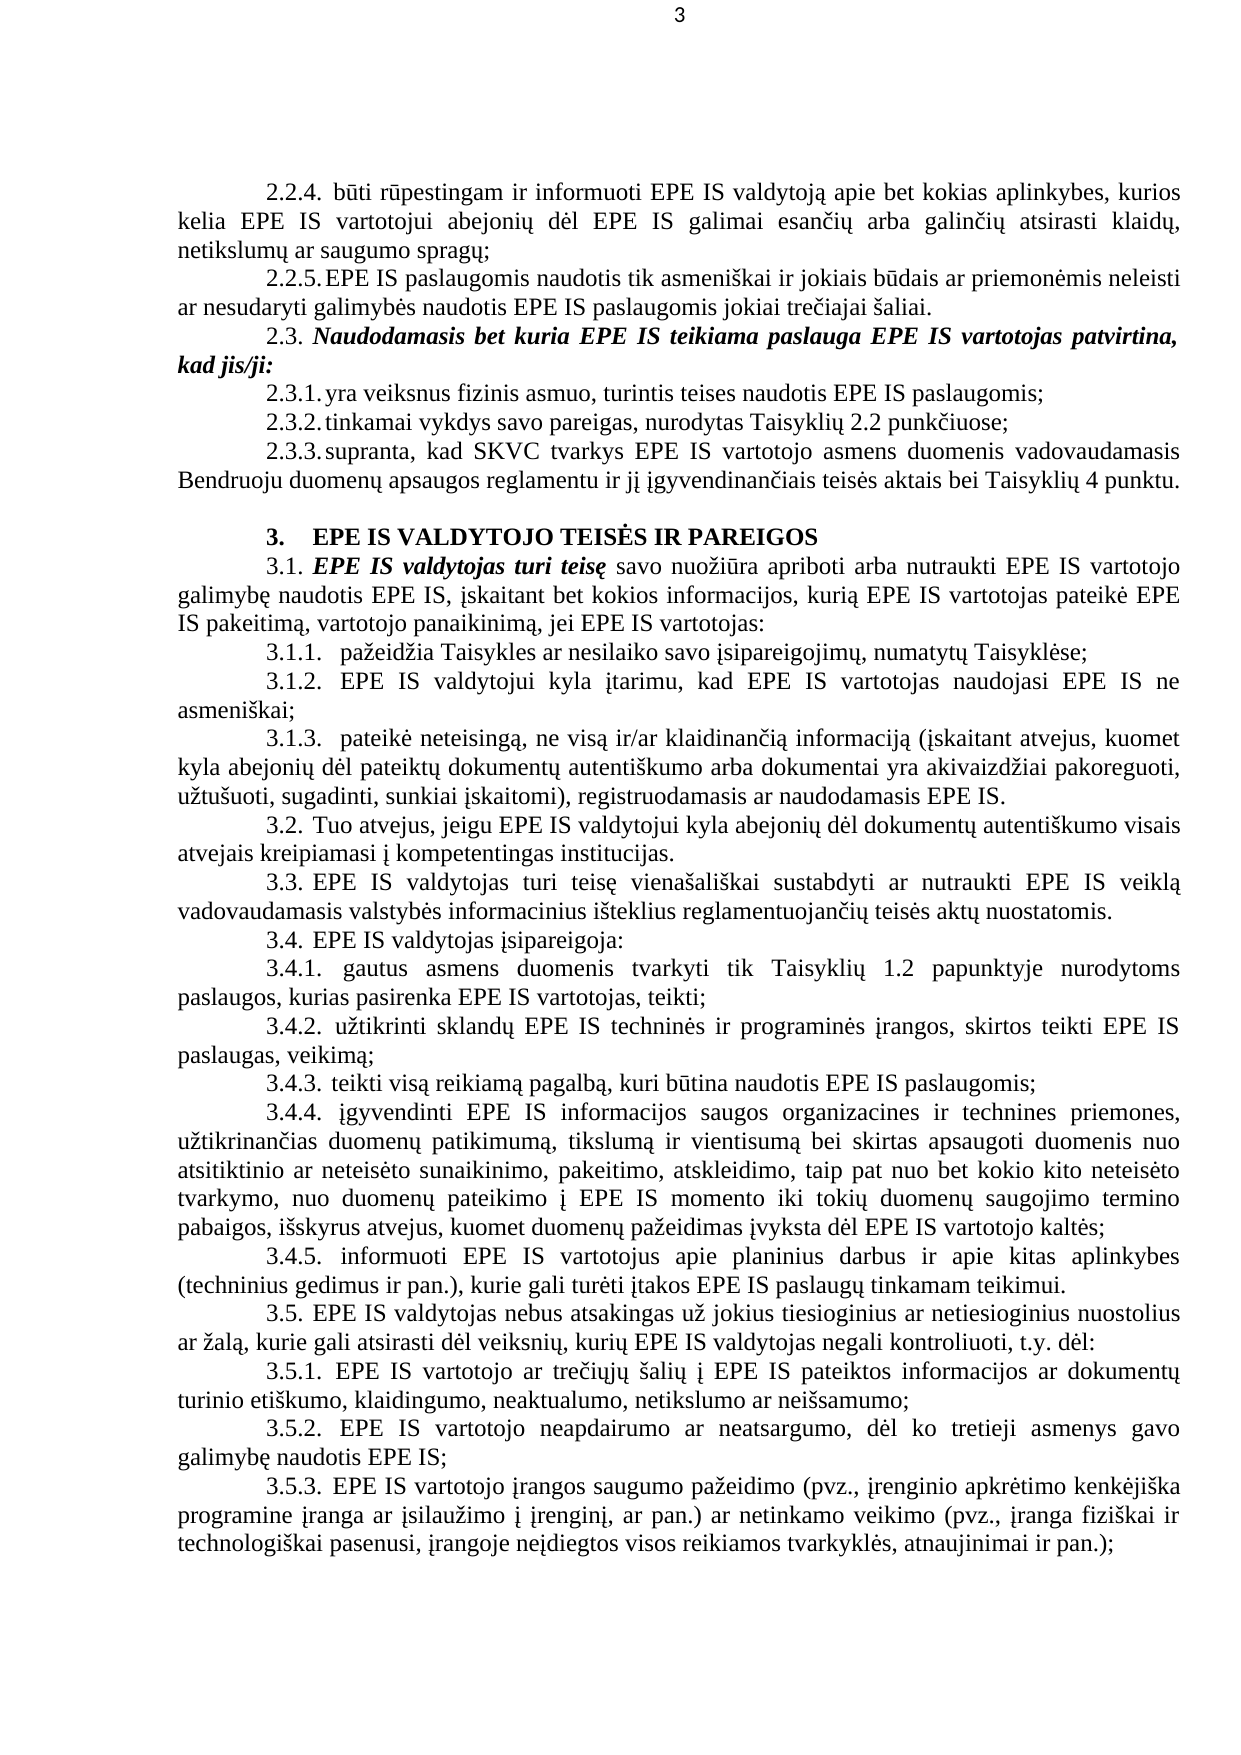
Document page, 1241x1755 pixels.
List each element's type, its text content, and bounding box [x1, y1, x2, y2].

text 3.2. Tuo atvejus, jeigu EPE IS valdytojui kyla abejonių dėl dokumentų autentiškumo visais atvejais kreipiamasi į kompetentingas institucijas. [177, 810, 1181, 867]
text 2.2.4. būti rūpestingam ir informuoti EPE IS valdytoją apie bet kokias aplinkybes, kurios kelia EPE IS vartotojui abejonių dėl EPE IS galimai esančių arba galinčių atsirasti klaidų, netikslumų ar saugumo spragų; [177, 177, 1181, 263]
text 3.1.2. EPE IS valdytojui kyla įtarimu, kad EPE IS vartotojas naudojasi EPE IS ne asmeniškai; [177, 666, 1181, 723]
text 2.3.3. supranta, kad SKVC tvarkys EPE IS vartotojo asmens duomenis vadovaudamasis Bendruoju duomenų apsaugos reglamentu ir jį įgyvendinančiais teisės aktais bei Taisyklių 4 punktu. [177, 436, 1181, 493]
text 3.5.3. EPE IS vartotojo įrangos saugumo pažeidimo (pvz., įrenginio apkrėtimo kenkėjiška programine įranga ar įsilaužimo į įrenginį, ar pan.) ar netinkamo veikimo (pvz., įranga fiziškai ir technologiškai pasenusi, įrangoje neįdiegtos visos reikiamos tvarkyklės, atnaujinimai ir pan.); [177, 1471, 1181, 1557]
text 2.3. Naudodamasis bet kuria EPE IS teikiama paslauga EPE IS vartotojas patvirtina, kad jis/ji: [177, 321, 1181, 378]
text 3.4.3. teikti visą reikiamą pagalbą, kuri būtina naudotis EPE IS paslaugomis; [177, 1068, 1181, 1097]
text 3. EPE IS valdytojo teisės ir pareigos [177, 522, 1181, 551]
text 3.4.5. informuoti EPE IS vartotojus apie planinius darbus ir apie kitas aplinkybes (techninius gedimus ir pan.), kurie gali turėti įtakos EPE IS paslaugų tinkamam teikimui. [177, 1241, 1181, 1298]
text 3.4. EPE IS valdytojas įsipareigoja: [177, 925, 1181, 953]
text 3.4.2. užtikrinti sklandų EPE IS techninės ir programinės įrangos, skirtos teikti EPE IS paslaugas, veikimą; [177, 1011, 1181, 1068]
text 3.5. EPE IS valdytojas nebus atsakingas už jokius tiesioginius ar netiesioginius nuostolius ar žalą, kurie gali atsirasti dėl veiksnių, kurių EPE IS valdytojas negali kontroliuoti, t.y. dėl: [177, 1298, 1181, 1356]
text 3.3. EPE IS valdytojas turi teisę vienašališkai sustabdyti ar nutraukti EPE IS veiklą vadovaudamasis valstybės informacinius išteklius reglamentuojančių teisės aktų nuostatomis. [177, 867, 1181, 925]
text 2.3.2. tinkamai vykdys savo pareigas, nurodytas Taisyklių 2.2 punkčiuose; [177, 407, 1181, 436]
text 3.1.1. pažeidžia Taisykles ar nesilaiko savo įsipareigojimų, numatytų Taisyklėse; [177, 637, 1181, 666]
text 3.1. EPE IS valdytojas turi teisę savo nuožiūra apriboti arba nutraukti EPE IS vartotojo galimybę naudotis EPE IS, įskaitant bet kokios informacijos, kurią EPE IS vartotojas pateikė EPE IS pakeitimą, vartotojo panaikinimą, jei EPE IS vartotojas: [177, 551, 1181, 637]
text 2.2.5. EPE IS paslaugomis naudotis tik asmeniškai ir jokiais būdais ar priemonėmis neleisti ar nesudaryti galimybės naudotis EPE IS paslaugomis jokiai trečiajai šaliai. [177, 263, 1181, 321]
text 3.4.1. gautus asmens duomenis tvarkyti tik Taisyklių 1.2 papunktyje nurodytoms paslaugos, kurias pasirenka EPE IS vartotojas, teikti; [177, 953, 1181, 1011]
text 3.1.3. pateikė neteisingą, ne visą ir/ar klaidinančią informaciją (įskaitant atvejus, kuomet kyla abejonių dėl pateiktų dokumentų autentiškumo arba dokumentai yra akivaizdžiai pakoreguoti, užtušuoti, sugadinti, sunkiai įskaitomi), registruodamasis ar naudodamasis EPE IS. [177, 723, 1181, 810]
text 2.3.1. yra veiksnus fizinis asmuo, turintis teises naudotis EPE IS paslaugomis; [177, 378, 1181, 407]
text 3.4.4. įgyvendinti EPE IS informacijos saugos organizacines ir technines priemones, užtikrinančias duomenų patikimumą, tikslumą ir vientisumą bei skirtas apsaugoti duomenis nuo atsitiktinio ar neteisėto sunaikinimo, pakeitimo, atskleidimo, taip pat nuo bet kokio kito neteisėto tvarkymo, nuo duomenų pateikimo į EPE IS momento iki tokių duomenų saugojimo termino pabaigos, išskyrus atvejus, kuomet duomenų pažeidimas įvyksta dėl EPE IS vartotojo kaltės; [177, 1097, 1181, 1241]
text 3.5.2. EPE IS vartotojo neapdairumo ar neatsargumo, dėl ko tretieji asmenys gavo galimybę naudotis EPE IS; [177, 1413, 1181, 1471]
text 3.5.1. EPE IS vartotojo ar trečiųjų šalių į EPE IS pateiktos informacijos ar dokumentų turinio etiškumo, klaidingumo, neaktualumo, netikslumo ar neišsamumo; [177, 1356, 1181, 1413]
